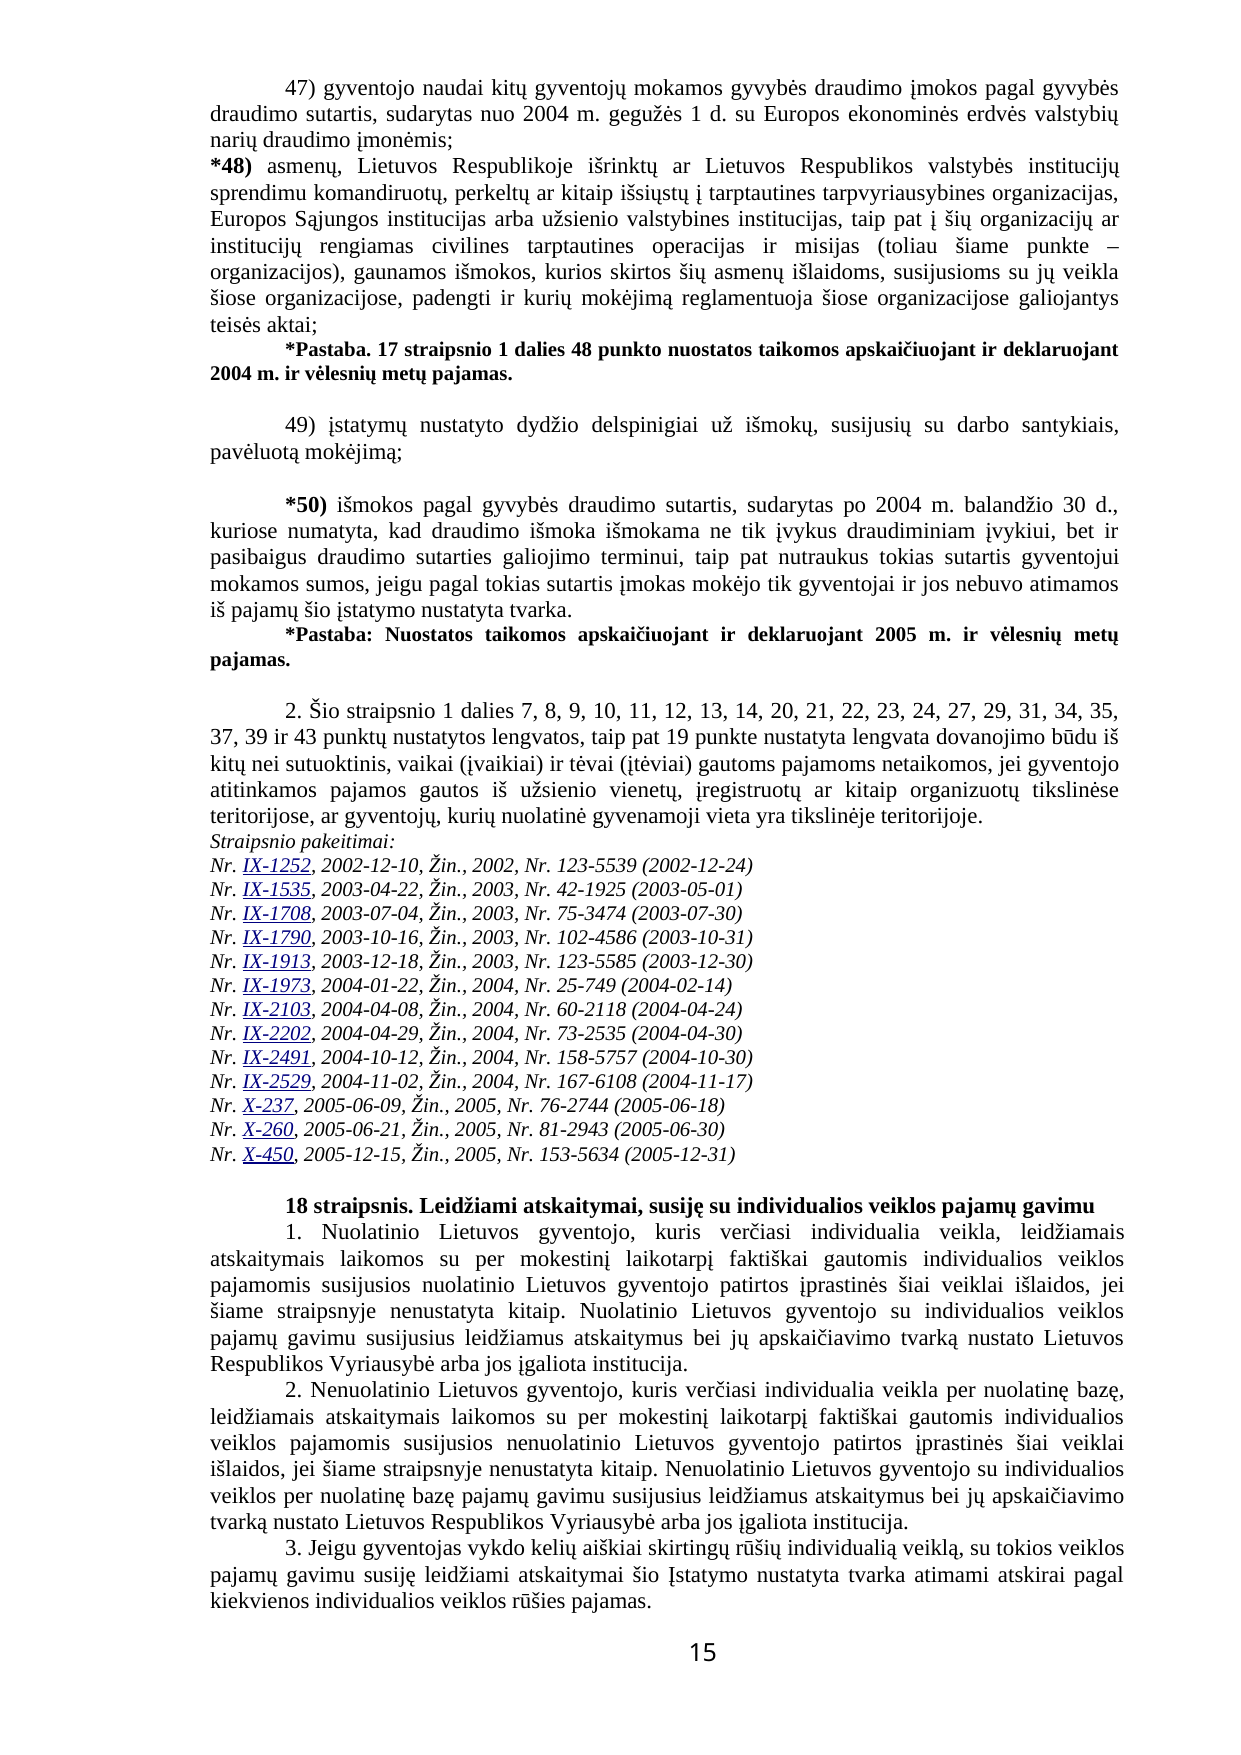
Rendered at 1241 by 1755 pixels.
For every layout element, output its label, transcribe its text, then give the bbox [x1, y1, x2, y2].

text 2. Nenuolatinio Lietuvos gyventojo, kuris verčiasi individualia veikla per nuolatinę bazę, leidžiamais atskaitymais laikomos su per mokestinį laikotarpį faktiškai gautomis individualios veiklos pajamomis susijusios nenuolatinio Lietuvos gyventojo patirtos įprastinės šiai veiklai išlaidos, jei šiame straipsnyje nenustatyta kitaip. Nenuolatinio Lietuvos gyventojo su individualios veiklos per nuolatinę bazę pajamų gavimu susijusius leidžiamus atskaitymus bei jų apskaičiavimo tvarką nustato Lietuvos Respublikos Vyriausybė arba jos įgaliota institucija. [210, 1376, 1126, 1534]
text 1. Nuolatinio Lietuvos gyventojo, kuris verčiasi individualia veikla, leidžiamais atskaitymais laikomos su per mokestinį laikotarpį faktiškai gautomis individualios veiklos pajamomis susijusios nuolatinio Lietuvos gyventojo patirtos įprastinės šiai veiklai išlaidos, jei šiame straipsnyje nenustatyta kitaip. Nuolatinio Lietuvos gyventojo su individualios veiklos pajamų gavimu susijusius leidžiamus atskaitymus bei jų apskaičiavimo tvarką nustato Lietuvos Respublikos Vyriausybė arba jos įgaliota institucija. [210, 1218, 1126, 1376]
text Straipsnio pakeitimai: [210, 829, 1126, 853]
text 3. Jeigu gyventojas vykdo kelių aiškiai skirtingų rūšių individualią veiklą, su tokios veiklos pajamų gavimu susiję leidžiami atskaitymai šio Įstatymo nustatyta tvarka atimami atskirai pagal kiekvienos individualios veiklos rūšies pajamas. [210, 1534, 1126, 1613]
text Nr. IX-1535, 2003-04-22, Žin., 2003, Nr. 42-1925 (2003-05-01) [210, 877, 1120, 901]
text Nr. X-237, 2005-06-09, Žin., 2005, Nr. 76-2744 (2005-06-18) [210, 1093, 1120, 1117]
text Nr. IX-1708, 2003-07-04, Žin., 2003, Nr. 75-3474 (2003-07-30) [210, 901, 1120, 925]
text 18 straipsnis. Leidžiami atskaitymai, susiję su individualios veiklos pajamų gavimu [285, 1192, 1126, 1218]
text 49) įstatymų nustatyto dydžio delspinigiai už išmokų, susijusių su darbo santykiais, pavėluotą mokėjimą; [210, 412, 1120, 464]
text *50) išmokos pagal gyvybės draudimo sutartis, sudarytas po 2004 m. balandžio 30 d., kuriose numatyta, kad draudimo išmoka išmokama ne tik įvykus draudiminiam įvykiui, bet ir pasibaigus draudimo sutarties galiojimo terminui, taip pat nutraukus tokias sutartis gyventojui mokamos sumos, jeigu pagal tokias sutartis įmokas mokėjo tik gyventojai ir jos nebuvo atimamos iš pajamų šio įstatymo nustatyta tvarka. [210, 491, 1120, 622]
text 47) gyventojo naudai kitų gyventojų mokamos gyvybės draudimo įmokos pagal gyvybės draudimo sutartis, sudarytas nuo 2004 m. gegužės 1 d. su Europos ekonominės erdvės valstybių narių draudimo įmonėmis; [210, 73, 1120, 153]
text Nr. IX-1790, 2003-10-16, Žin., 2003, Nr. 102-4586 (2003-10-31) [210, 925, 1120, 949]
text *Pastaba. 17 straipsnio 1 dalies 48 punkto nuostatos taikomos apskaičiuojant ir deklaruojant 2004 m. ir vėlesnių metų pajamas. [210, 337, 1120, 385]
text *48) asmenų, Lietuvos Respublikoje išrinktų ar Lietuvos Respublikos valstybės institucijų sprendimu komandiruotų, perkeltų ar kitaip išsiųstų į tarptautines tarpvyriausybines organizacijas, Europos Sąjungos institucijas arba užsienio valstybines institucijas, taip pat į šių organizacijų ar institucijų rengiamas civilines tarptautines operacijas ir misijas (toliau šiame punkte – organizacijos), gaunamos išmokos, kurios skirtos šių asmenų išlaidoms, susijusioms su jų veikla šiose organizacijose, padengti ir kurių mokėjimą reglamentuoja šiose organizacijose galiojantys teisės aktai; [210, 153, 1120, 337]
text Nr. IX-2491, 2004-10-12, Žin., 2004, Nr. 158-5757 (2004-10-30) [210, 1045, 1120, 1069]
text Nr. IX-2529, 2004-11-02, Žin., 2004, Nr. 167-6108 (2004-11-17) [210, 1069, 1120, 1093]
text Nr. IX-1973, 2004-01-22, Žin., 2004, Nr. 25-749 (2004-02-14) [210, 973, 1120, 997]
text Nr. IX-2202, 2004-04-29, Žin., 2004, Nr. 73-2535 (2004-04-30) [210, 1021, 1120, 1045]
text Nr. X-450, 2005-12-15, Žin., 2005, Nr. 153-5634 (2005-12-31) [210, 1141, 1120, 1166]
text *Pastaba: Nuostatos taikomos apskaičiuojant ir deklaruojant 2005 m. ir vėlesnių metų pajamas. [210, 622, 1120, 671]
text Nr. X-260, 2005-06-21, Žin., 2005, Nr. 81-2943 (2005-06-30) [210, 1117, 1120, 1141]
text Nr. IX-2103, 2004-04-08, Žin., 2004, Nr. 60-2118 (2004-04-24) [210, 997, 1120, 1021]
text Nr. IX-1252, 2002-12-10, Žin., 2002, Nr. 123-5539 (2002-12-24) [210, 853, 1126, 877]
text Nr. IX-1913, 2003-12-18, Žin., 2003, Nr. 123-5585 (2003-12-30) [210, 949, 1120, 973]
text 2. Šio straipsnio 1 dalies 7, 8, 9, 10, 11, 12, 13, 14, 20, 21, 22, 23, 24, 27, 29, 31, 34, 35, 37, 39 ir 43 punktų nustatytos lengvatos, taip pat 19 punkte nustatyta lengvata dovanojimo būdu iš kitų nei sutuoktinis, vaikai (įvaikiai) ir tėvai (įtėviai) gautoms pajamoms netaikomos, jei gyventojo atitinkamos pajamos gautos iš užsienio vienetų, įregistruotų ar kitaip organizuotų tikslinėse teritorijose, ar gyventojų, kurių nuolatinė gyvenamoji vieta yra tikslinėje teritorijoje. [210, 697, 1120, 829]
